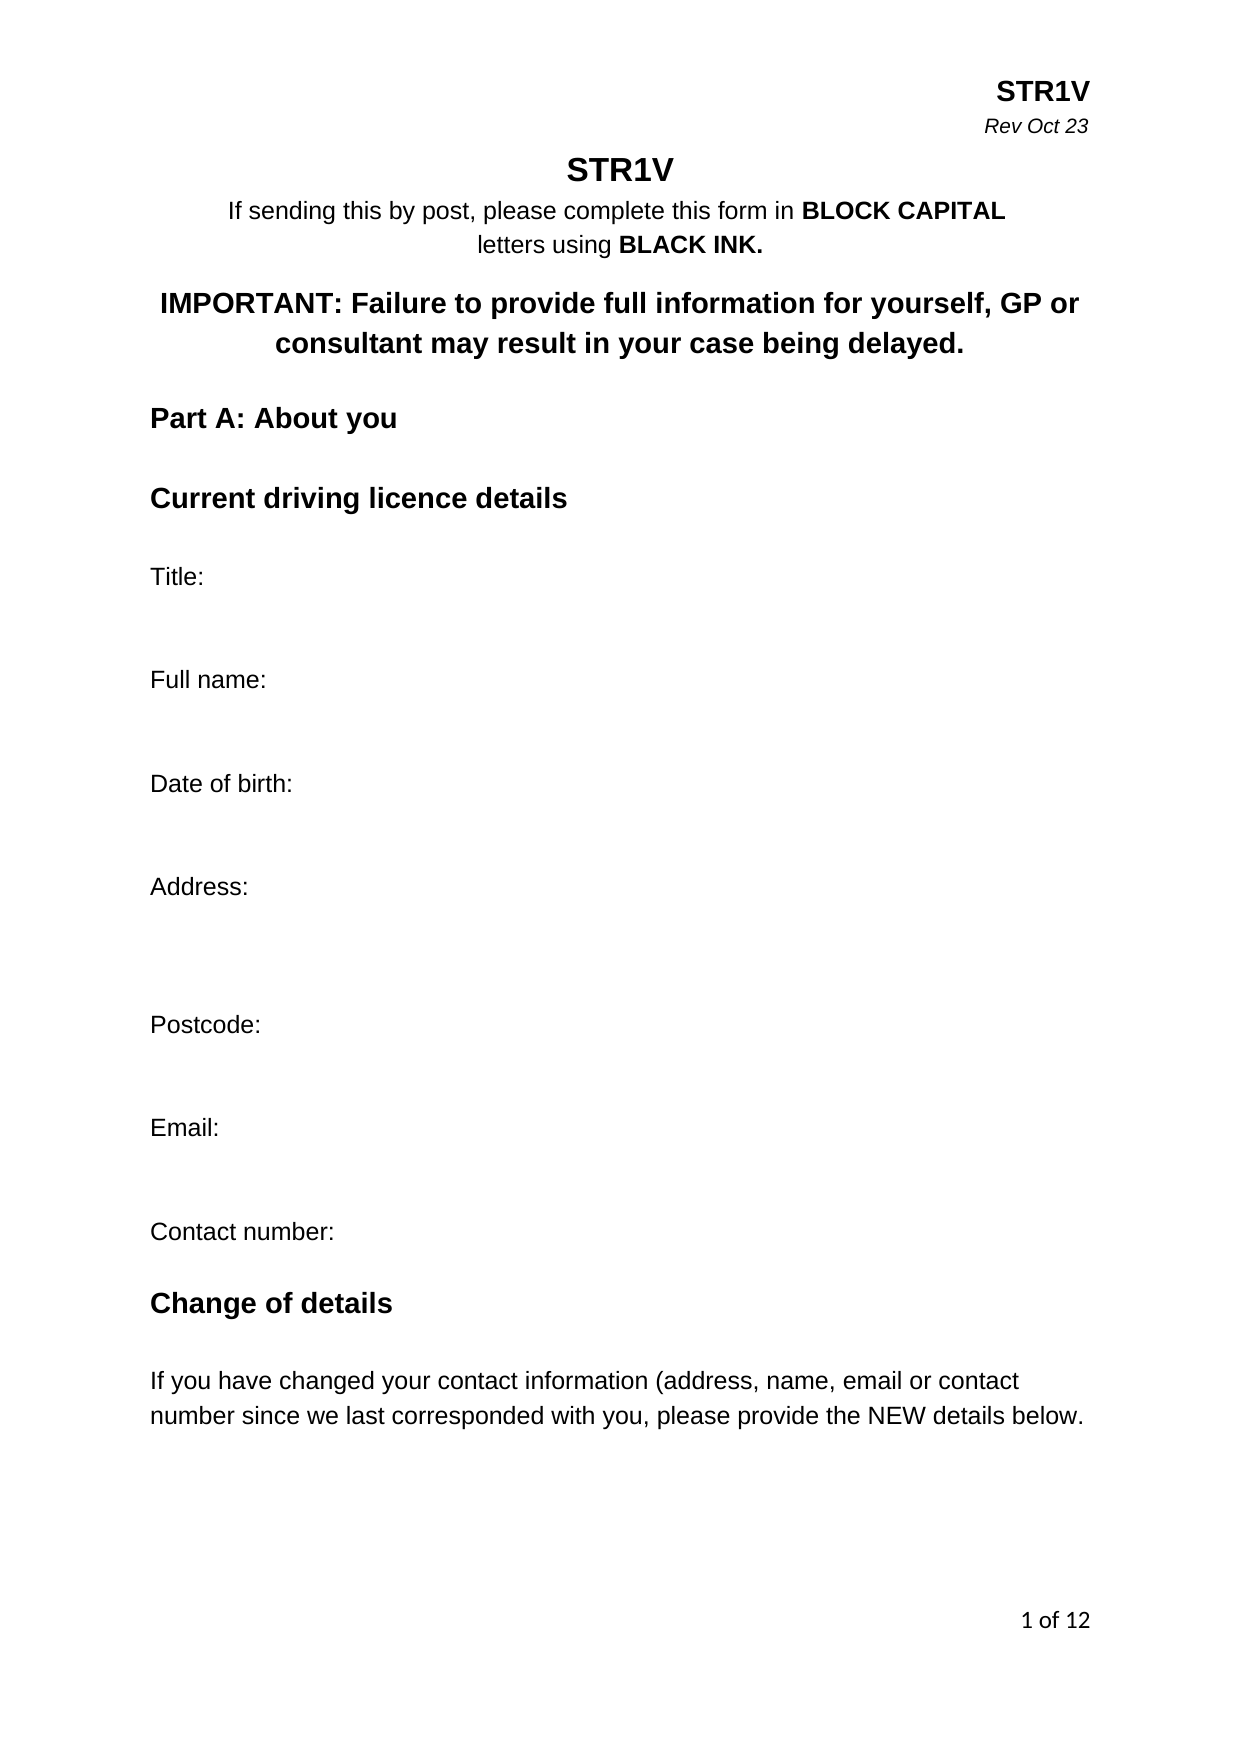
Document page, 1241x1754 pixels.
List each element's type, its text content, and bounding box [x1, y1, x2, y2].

text Contact number: [150, 1217, 1090, 1246]
text Part A: About you [150, 401, 1090, 434]
text IMPORTANT: Failure to provide full information for yourself, GP or consultant may result in your case being delayed. [150, 265, 1090, 360]
text STR1V [150, 150, 1090, 188]
text Postcode: [150, 1010, 1090, 1039]
text Full name: [150, 665, 1090, 694]
text Email: [150, 1113, 1090, 1142]
text Address: [150, 872, 1090, 901]
text Date of birth: [150, 769, 1090, 797]
text Current driving licence details [150, 481, 1090, 515]
text Title: [150, 562, 1090, 591]
text If you have changed your contact information (address, name, email or contact number since we last corresponded with you, please provide the NEW details below. [150, 1366, 1090, 1429]
text Change of details [150, 1286, 1090, 1319]
text If sending this by post, please complete this form in BLOCK CAPITAL letters using BLACK INK. [150, 196, 1090, 259]
